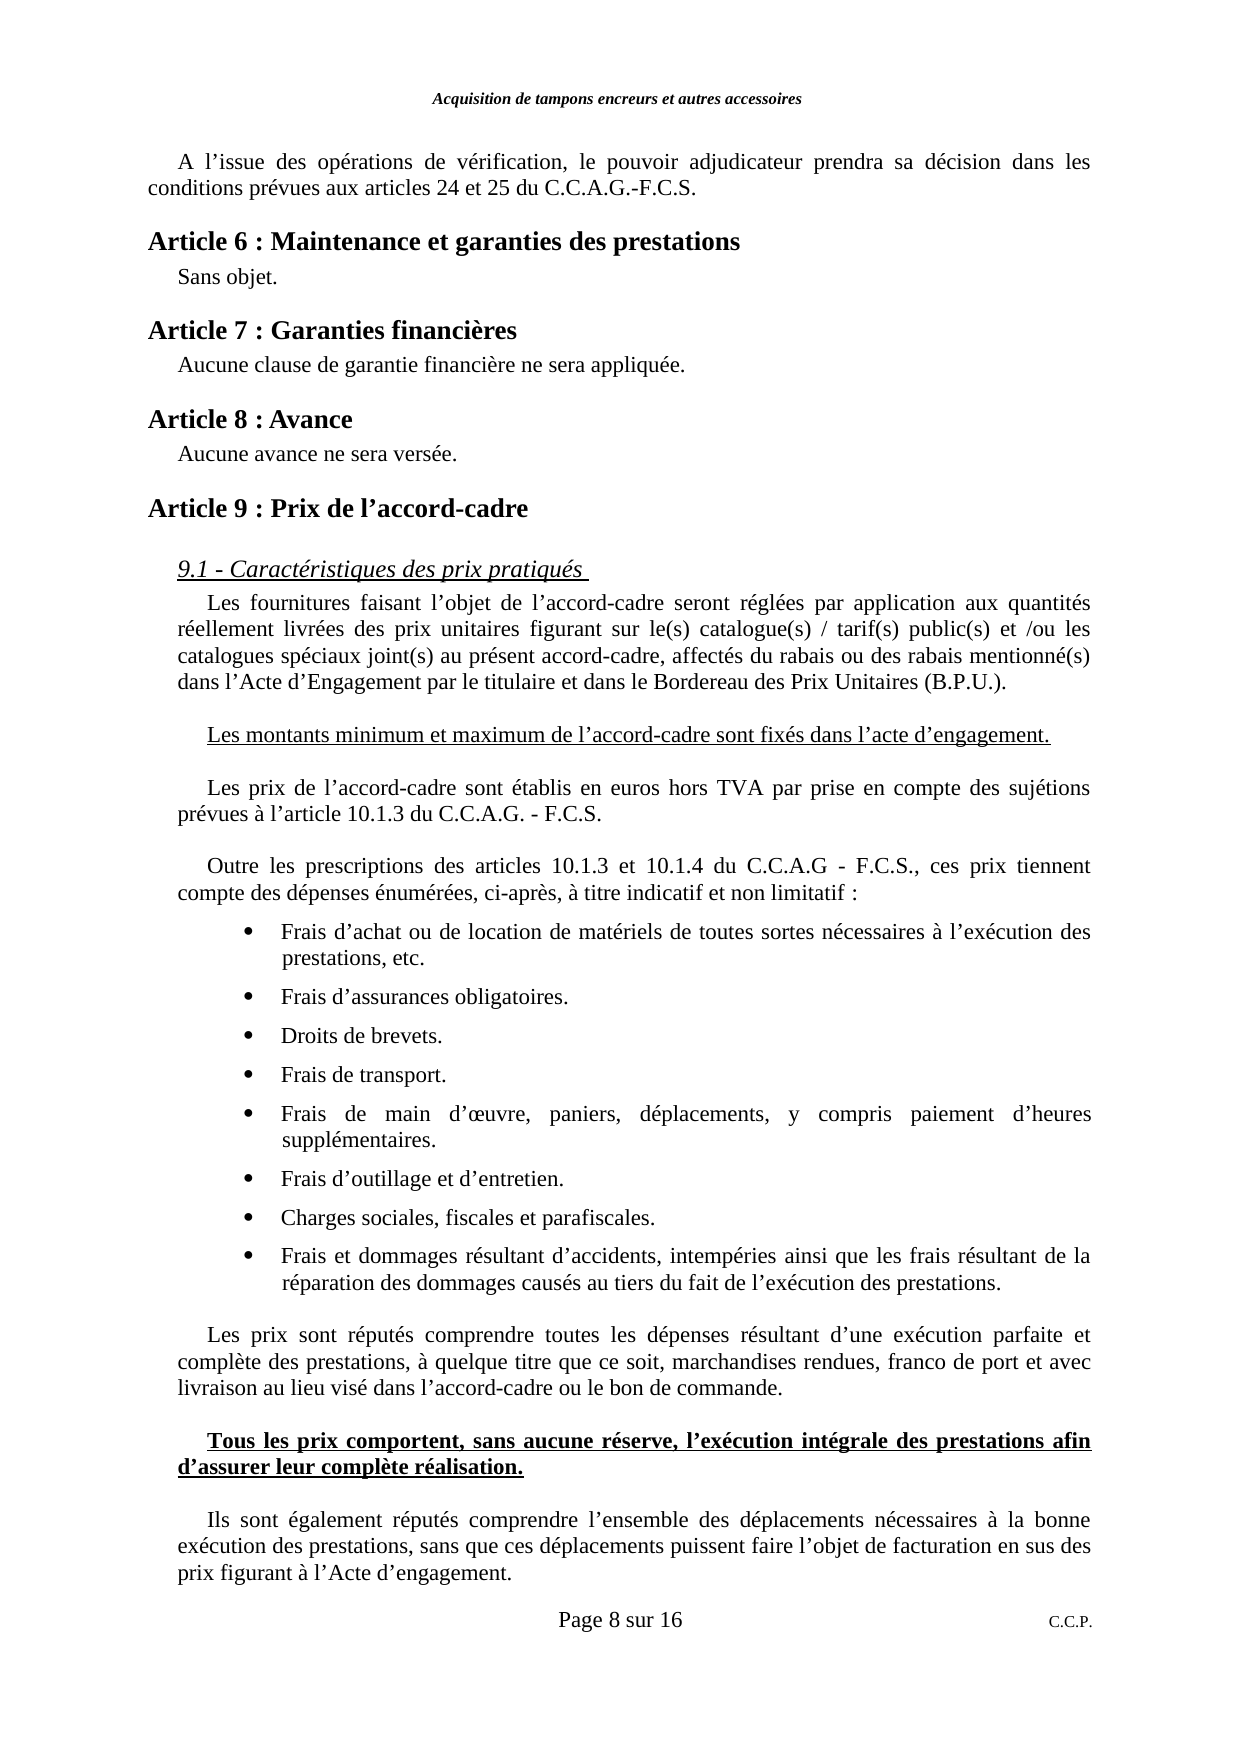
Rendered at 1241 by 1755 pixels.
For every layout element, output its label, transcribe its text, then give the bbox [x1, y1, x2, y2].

subtitle Article 8 : Avance [148, 403, 1093, 434]
list Frais et dommages résultant d’accidents, intempéries ainsi que les frais résultant de la réparation des dommages causés au tiers du fait de l’exécution des prestations. [244, 1242, 1093, 1295]
list Droits de brevets. [244, 1022, 1093, 1048]
text Les prix sont réputés comprendre toutes les dépenses résultant d’une exécution parfaite et complète des prestations, à quelque titre que ce soit, marchandises rendues, franco de port et avec livraison au lieu visé dans l’accord-cadre ou le bon de commande. [177, 1322, 1093, 1401]
text Les montants minimum et maximum de l’accord-cadre sont fixés dans l’acte d’engagement. [177, 721, 1093, 747]
subtitle Article 6 : Maintenance et garanties des prestations [148, 225, 1093, 257]
list Frais de transport. [244, 1061, 1093, 1087]
list Frais de main d’œuvre, paniers, déplacements, y compris paiement d’heures supplémentaires. [244, 1099, 1093, 1152]
text Outre les prescriptions des articles 10.1.3 et 10.1.4 du C.C.A.G - F.C.S., ces prix tiennent compte des dépenses énumérées, ci-après, à titre indicatif et non limitatif : [177, 853, 1093, 905]
list Frais d’assurances obligatoires. [244, 983, 1093, 1009]
text Aucune clause de garantie financière ne sera appliquée. [148, 352, 1093, 378]
list Charges sociales, fiscales et parafiscales. [244, 1204, 1093, 1230]
text Tous les prix comportent, sans aucune réserve, l’exécution intégrale des prestations afin d’assurer leur complète réalisation. [177, 1427, 1093, 1480]
text A l’issue des opérations de vérification, le pouvoir adjudicateur prendra sa décision dans les conditions prévues aux articles 24 et 25 du C.C.A.G.-F.C.S. [148, 148, 1093, 200]
list Frais d’achat ou de location de matériels de toutes sortes nécessaires à l’exécution des prestations, etc. [244, 918, 1093, 971]
text Aucune avance ne sera versée. [148, 440, 1093, 467]
subtitle Article 7 : Garanties financières [148, 314, 1093, 345]
subtitle Article 9 : Prix de l’accord-cadre [148, 492, 1093, 523]
text Les fournitures faisant l’objet de l’accord-cadre seront réglées par application aux quantités réellement livrées des prix unitaires figurant sur le(s) catalogue(s) / tarif(s) public(s) et /ou les catalogues spéciaux joint(s) au présent accord-cadre, affectés du rabais ou des rabais mentionné(s) dans l’Acte d’Engagement par le titulaire et dans le Bordereau des Prix Unitaires (B.P.U.). [177, 589, 1093, 694]
text Sans objet. [148, 263, 1093, 289]
text Ils sont également réputés comprendre l’ensemble des déplacements nécessaires à la bonne exécution des prestations, sans que ces déplacements puissent faire l’objet de facturation en sus des prix figurant à l’Acte d’engagement. [177, 1506, 1093, 1585]
text Les prix de l’accord-cadre sont établis en euros hors TVA par prise en compte des sujétions prévues à l’article 10.1.3 du C.C.A.G. - F.C.S. [177, 773, 1093, 826]
subtitle 9.1 - Caractéristiques des prix pratiqués [177, 554, 1093, 583]
list Frais d’outillage et d’entretien. [244, 1165, 1093, 1191]
